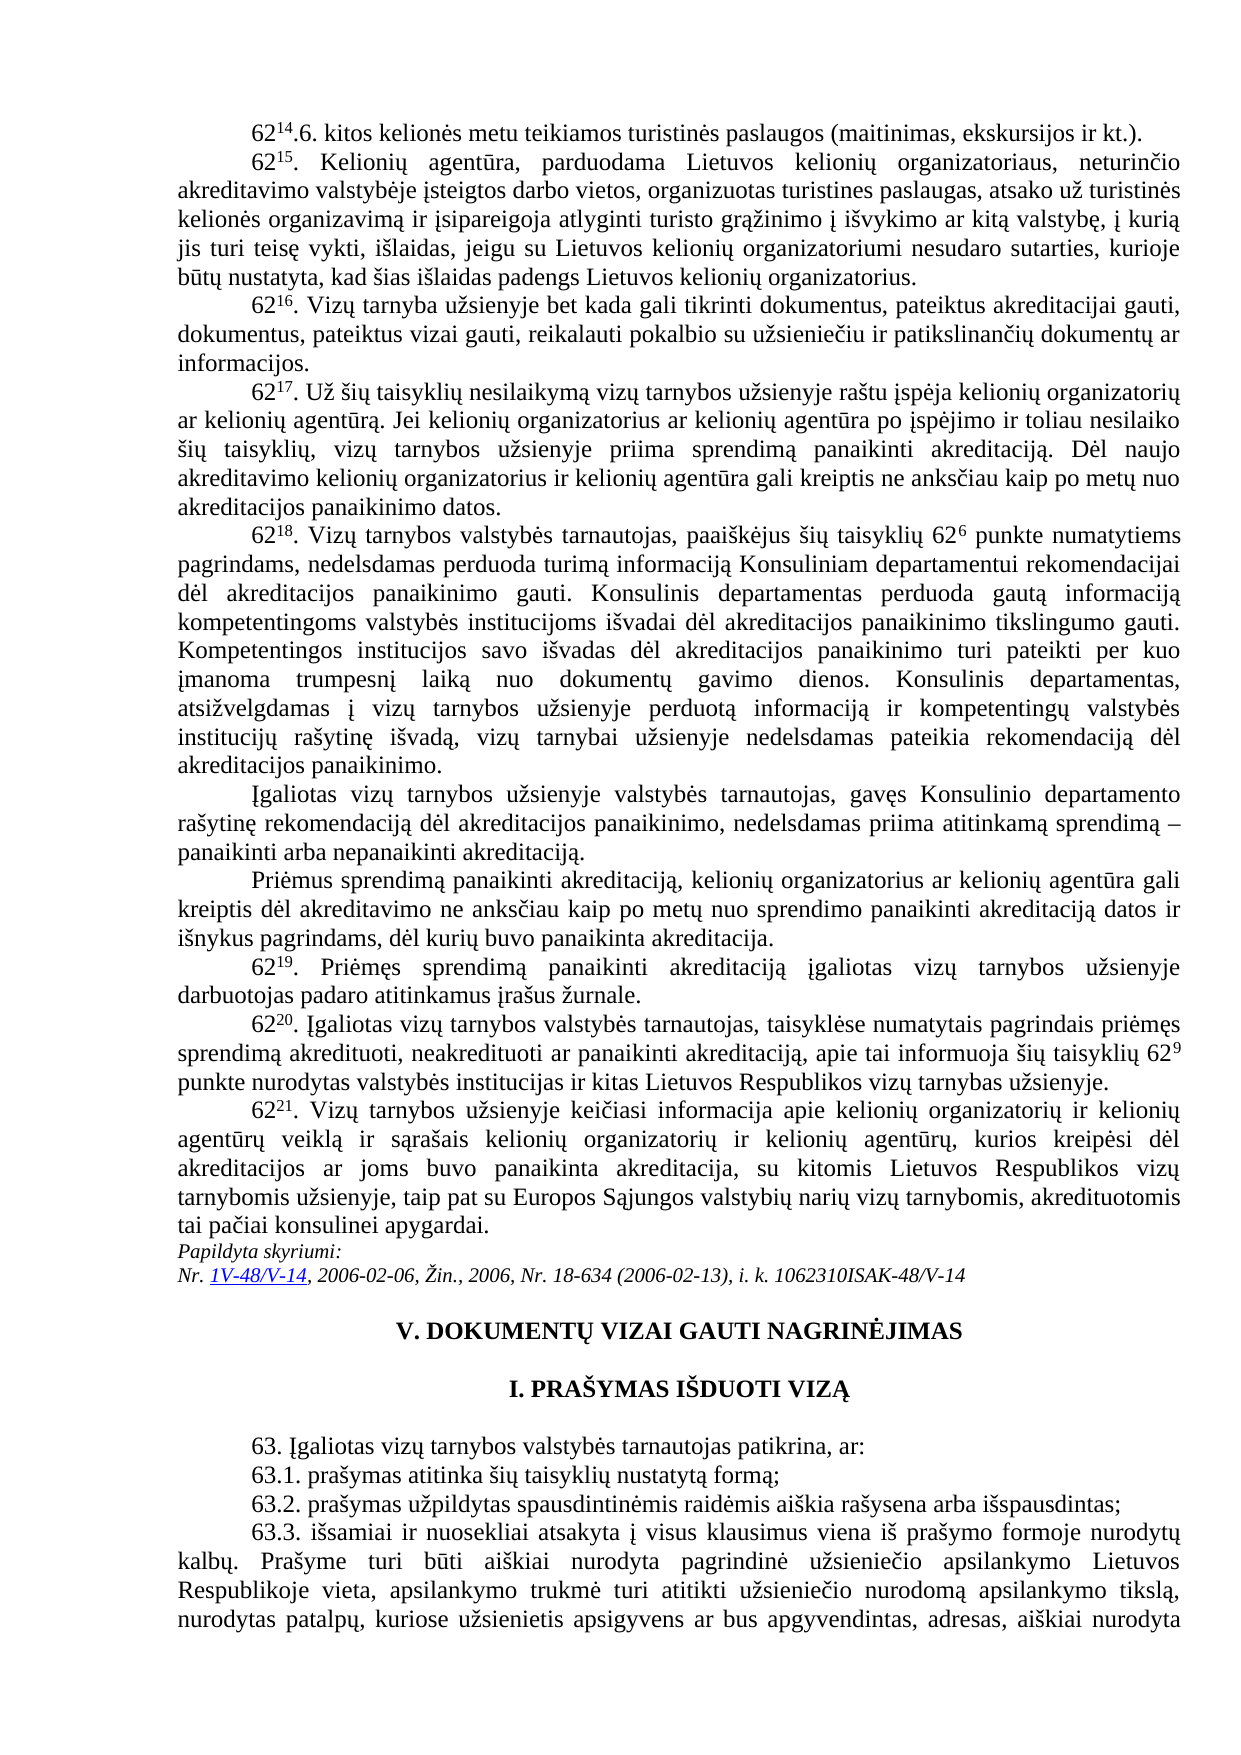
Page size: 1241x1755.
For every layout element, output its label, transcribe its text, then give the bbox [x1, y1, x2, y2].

text 63. Įgaliotas vizų tarnybos valstybės tarnautojas patikrina, ar: [177, 1431, 1181, 1460]
text I. PRAŠYMAS IŠDUOTI VIZĄ [177, 1374, 1181, 1402]
text 63.2. prašymas užpildytas spausdintinėmis raidėmis aiškia rašysena arba išspausdintas; [177, 1489, 1181, 1517]
text 6214.6. kitos kelionės metu teikiamos turistinės paslaugos (maitinimas, ekskursijos ir kt.). [177, 118, 1181, 147]
text Įgaliotas vizų tarnybos užsienyje valstybės tarnautojas, gavęs Konsulinio departamento rašytinę rekomendaciją dėl akreditacijos panaikinimo, nedelsdamas priima atitinkamą sprendimą – panaikinti arba nepanaikinti akreditaciją. [177, 779, 1181, 866]
text V. DOKUMENTŲ VIZAI GAUTI NAGRINĖJIMAS [177, 1316, 1181, 1345]
text 63.1. prašymas atitinka šių taisyklių nustatytą formą; [177, 1460, 1181, 1489]
text Nr. 1V-48/V-14, 2006-02-06, Žin., 2006, Nr. 18-634 (2006-02-13), i. k. 1062310ISAK-48/V-14 [177, 1263, 1181, 1287]
text Papildyta skyriumi: [177, 1239, 1181, 1263]
text 6221. Vizų tarnybos užsienyje keičiasi informacija apie kelionių organizatorių ir kelionių agentūrų veiklą ir sąrašais kelionių organizatorių ir kelionių agentūrų, kurios kreipėsi dėl akreditacijos ar joms buvo panaikinta akreditacija, su kitomis Lietuvos Respublikos vizų tarnybomis užsienyje, taip pat su Europos Sąjungos valstybių narių vizų tarnybomis, akredituotomis tai pačiai konsulinei apygardai. [177, 1096, 1181, 1239]
text 6219. Priėmęs sprendimą panaikinti akreditaciją įgaliotas vizų tarnybos užsienyje darbuotojas padaro atitinkamus įrašus žurnale. [177, 952, 1181, 1009]
text 63.3. išsamiai ir nuosekliai atsakyta į visus klausimus viena iš prašymo formoje nurodytų kalbų. Prašyme turi būti aiškiai nurodyta pagrindinė užsieniečio apsilankymo Lietuvos Respublikoje vieta, apsilankymo trukmė turi atitikti užsieniečio nurodomą apsilankymo tikslą, nurodytas patalpų, kuriose užsienietis apsigyvens ar bus apgyvendintas, adresas, aiškiai nurodyta [177, 1517, 1181, 1632]
text 6216. Vizų tarnyba užsienyje bet kada gali tikrinti dokumentus, pateiktus akreditacijai gauti, dokumentus, pateiktus vizai gauti, reikalauti pokalbio su užsieniečiu ir patikslinančių dokumentų ar informacijos. [177, 291, 1181, 377]
text 6215. Kelionių agentūra, parduodama Lietuvos kelionių organizatoriaus, neturinčio akreditavimo valstybėje įsteigtos darbo vietos, organizuotas turistines paslaugas, atsako už turistinės kelionės organizavimą ir įsipareigoja atlyginti turisto grąžinimo į išvykimo ar kitą valstybę, į kurią jis turi teisę vykti, išlaidas, jeigu su Lietuvos kelionių organizatoriumi nesudaro sutarties, kurioje būtų nustatyta, kad šias išlaidas padengs Lietuvos kelionių organizatorius. [177, 147, 1181, 291]
text 6218. Vizų tarnybos valstybės tarnautojas, paaiškėjus šių taisyklių 626 punkte numatytiems pagrindams, nedelsdamas perduoda turimą informaciją Konsuliniam departamentui rekomendacijai dėl akreditacijos panaikinimo gauti. Konsulinis departamentas perduoda gautą informaciją kompetentingoms valstybės institucijoms išvadai dėl akreditacijos panaikinimo tikslingumo gauti. Kompetentingos institucijos savo išvadas dėl akreditacijos panaikinimo turi pateikti per kuo įmanoma trumpesnį laiką nuo dokumentų gavimo dienos. Konsulinis departamentas, atsižvelgdamas į vizų tarnybos užsienyje perduotą informaciją ir kompetentingų valstybės institucijų rašytinę išvadą, vizų tarnybai užsienyje nedelsdamas pateikia rekomendaciją dėl akreditacijos panaikinimo. [177, 521, 1181, 779]
text Priėmus sprendimą panaikinti akreditaciją, kelionių organizatorius ar kelionių agentūra gali kreiptis dėl akreditavimo ne anksčiau kaip po metų nuo sprendimo panaikinti akreditaciją datos ir išnykus pagrindams, dėl kurių buvo panaikinta akreditacija. [177, 866, 1181, 952]
text 6217. Už šių taisyklių nesilaikymą vizų tarnybos užsienyje raštu įspėja kelionių organizatorių ar kelionių agentūrą. Jei kelionių organizatorius ar kelionių agentūra po įspėjimo ir toliau nesilaiko šių taisyklių, vizų tarnybos užsienyje priima sprendimą panaikinti akreditaciją. Dėl naujo akreditavimo kelionių organizatorius ir kelionių agentūra gali kreiptis ne anksčiau kaip po metų nuo akreditacijos panaikinimo datos. [177, 377, 1181, 521]
text 6220. Įgaliotas vizų tarnybos valstybės tarnautojas, taisyklėse numatytais pagrindais priėmęs sprendimą akredituoti, neakredituoti ar panaikinti akreditaciją, apie tai informuoja šių taisyklių 629 punkte nurodytas valstybės institucijas ir kitas Lietuvos Respublikos vizų tarnybas užsienyje. [177, 1009, 1181, 1096]
